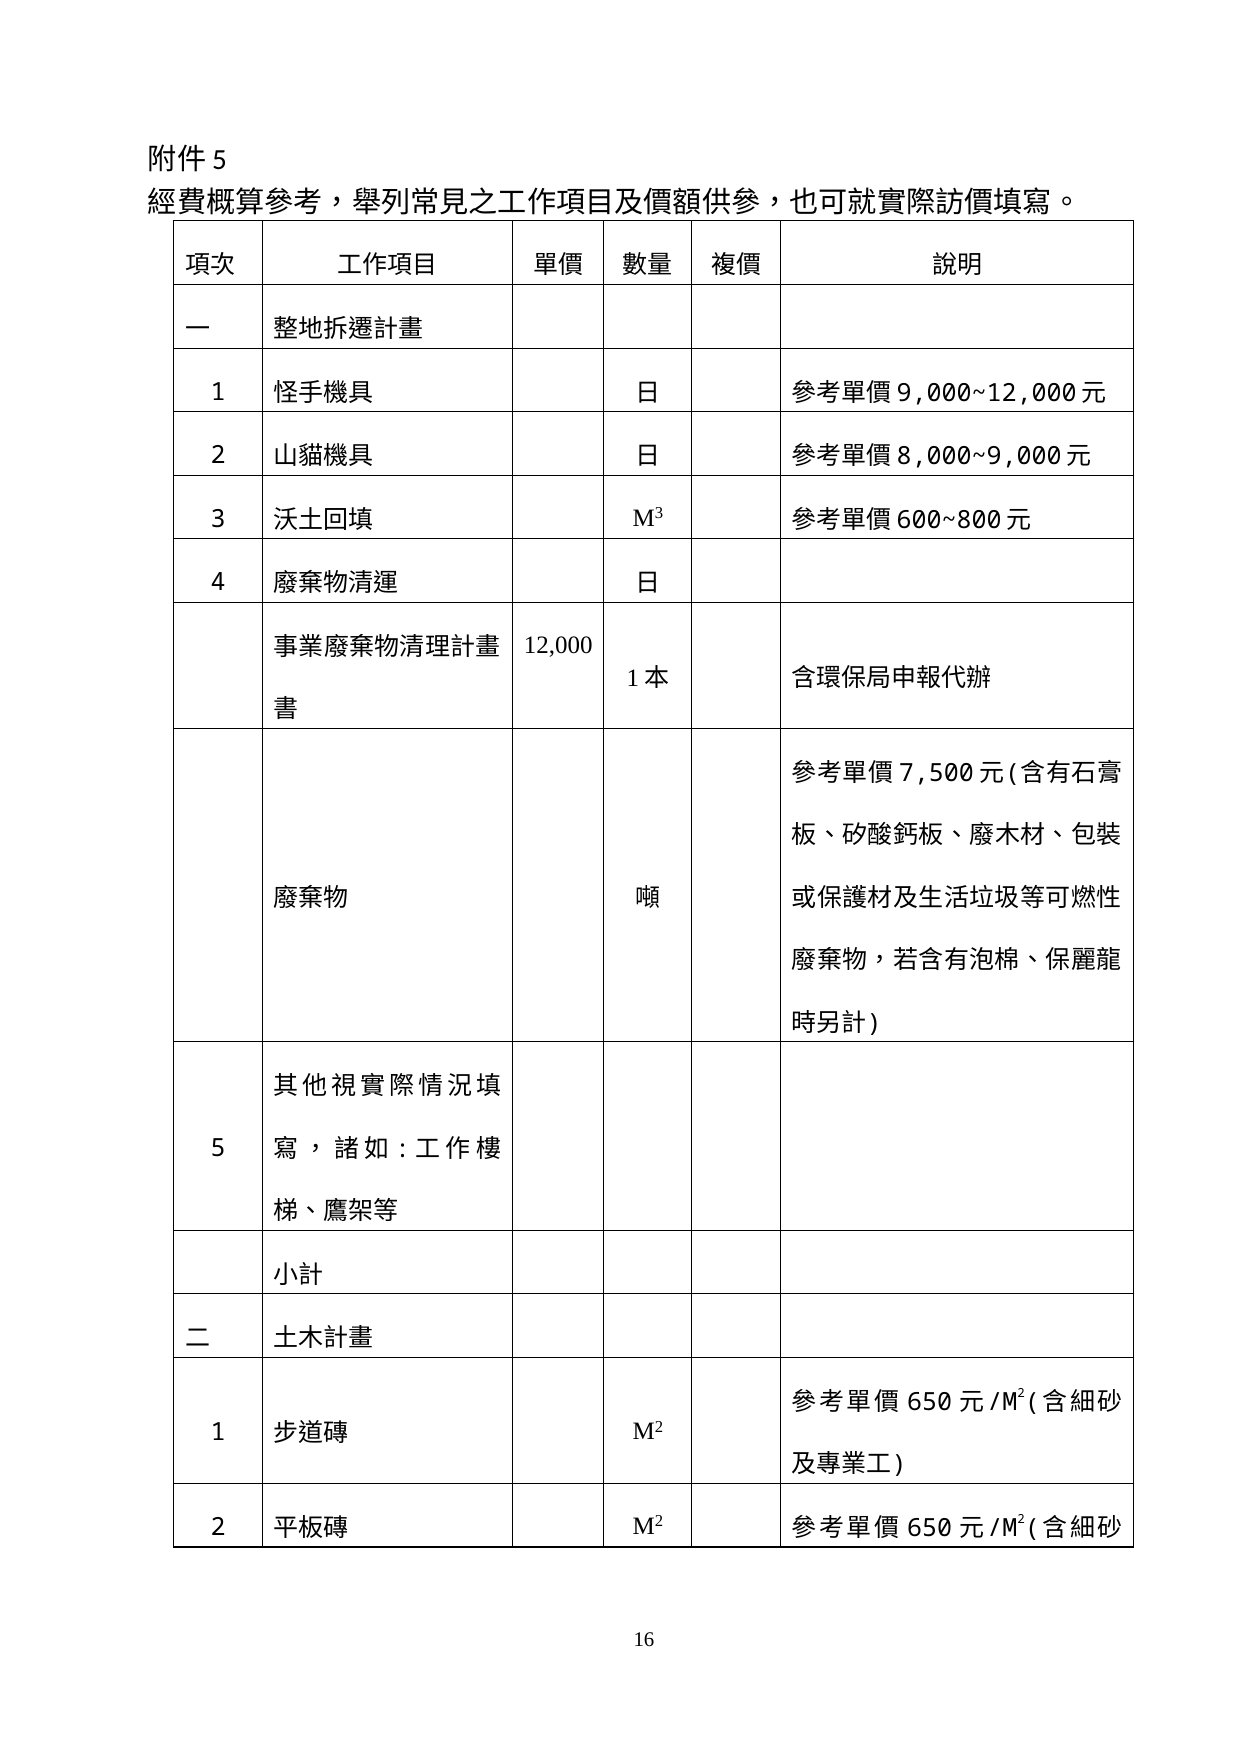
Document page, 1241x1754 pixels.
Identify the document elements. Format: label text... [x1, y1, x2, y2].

table_cell 參考單價650元/M2(含細砂及專業工) [781, 1484, 1133, 1546]
table_cell M2 [604, 1358, 691, 1483]
table_cell [513, 285, 603, 347]
table_cell 事業廢棄物清理計畫書 [263, 603, 512, 728]
table_cell 平板磚 [263, 1484, 512, 1546]
table_header 說明 [781, 221, 1133, 284]
table_header 工作項目 [263, 221, 512, 284]
table_cell 2 [174, 412, 262, 474]
table_cell [513, 1294, 603, 1357]
table_cell 日 [604, 412, 691, 474]
table_cell [604, 1294, 691, 1357]
table_cell [604, 285, 691, 347]
table_cell 怪手機具 [263, 349, 512, 411]
table_cell [692, 603, 780, 728]
text 經費概算參考，舉列常見之工作項目及價額供參，也可就實際訪價填寫。 [148, 178, 1140, 220]
table_cell [513, 729, 603, 1041]
table_cell 12,000 [513, 603, 603, 728]
table_cell 5 [174, 1042, 262, 1230]
table_cell [174, 1231, 262, 1293]
table_cell [604, 1231, 691, 1293]
table_cell 其他視實際情況填寫，諸如:工作樓梯、鷹架等 [263, 1042, 512, 1230]
table_cell [781, 1294, 1133, 1357]
table_cell [692, 1042, 780, 1230]
table_cell [692, 349, 780, 411]
table_cell 1 [174, 349, 262, 411]
table_cell 廢棄物 [263, 729, 512, 1041]
table_cell [692, 285, 780, 347]
table_cell 噸 [604, 729, 691, 1041]
table_cell 日 [604, 539, 691, 602]
table_header 項次 [174, 221, 262, 284]
table_cell M3 [604, 476, 691, 538]
table_cell M2 [604, 1484, 691, 1546]
table_cell [513, 1042, 603, 1230]
table_cell 1 [174, 1358, 262, 1483]
table_cell 小計 [263, 1231, 512, 1293]
table_cell 參考單價9,000~12,000元 [781, 349, 1133, 411]
table_cell [513, 412, 603, 474]
table_cell [781, 1231, 1133, 1293]
table_cell 步道磚 [263, 1358, 512, 1483]
table_cell [174, 729, 262, 1041]
table_header 單價 [513, 221, 603, 284]
table_cell [513, 1231, 603, 1293]
table_cell 含環保局申報代辦 [781, 603, 1133, 728]
table_cell 二 [174, 1294, 262, 1357]
table_cell 2 [174, 1484, 262, 1546]
table_cell 參考單價8,000~9,000元 [781, 412, 1133, 474]
table_cell 日 [604, 349, 691, 411]
table_cell [692, 539, 780, 602]
table_cell 一 [174, 285, 262, 347]
table_header 數量 [604, 221, 691, 284]
table_cell 1本 [604, 603, 691, 728]
table_cell 3 [174, 476, 262, 538]
table_cell [513, 539, 603, 602]
table_cell 土木計畫 [263, 1294, 512, 1357]
table_cell 參考單價650元/M2(含細砂及專業工) [781, 1358, 1133, 1483]
table_cell [513, 1358, 603, 1483]
table_cell [692, 476, 780, 538]
table_cell [513, 1484, 603, 1546]
table_cell [513, 349, 603, 411]
table_cell [781, 1042, 1133, 1230]
table_cell 廢棄物清運 [263, 539, 512, 602]
table_cell 參考單價7,500元(含有石膏板、矽酸鈣板、廢木材、包裝或保護材及生活垃圾等可燃性廢棄物，若含有泡棉、保麗龍時另計) [781, 729, 1133, 1041]
table_cell [692, 1294, 780, 1357]
table_cell [604, 1042, 691, 1230]
table_cell [692, 412, 780, 474]
table_cell [692, 1231, 780, 1293]
table_cell [692, 1358, 780, 1483]
table_cell 4 [174, 539, 262, 602]
table_cell [692, 729, 780, 1041]
table_cell 山貓機具 [263, 412, 512, 474]
table_cell 參考單價600~800元 [781, 476, 1133, 538]
table_cell [174, 603, 262, 728]
table_cell [513, 476, 603, 538]
table_header 複價 [692, 221, 780, 284]
table_cell [692, 1484, 780, 1546]
text 附件5 [148, 136, 1140, 178]
table_cell [781, 539, 1133, 602]
table_cell 沃土回填 [263, 476, 512, 538]
table_cell [781, 285, 1133, 347]
table_cell 整地拆遷計畫 [263, 285, 512, 347]
